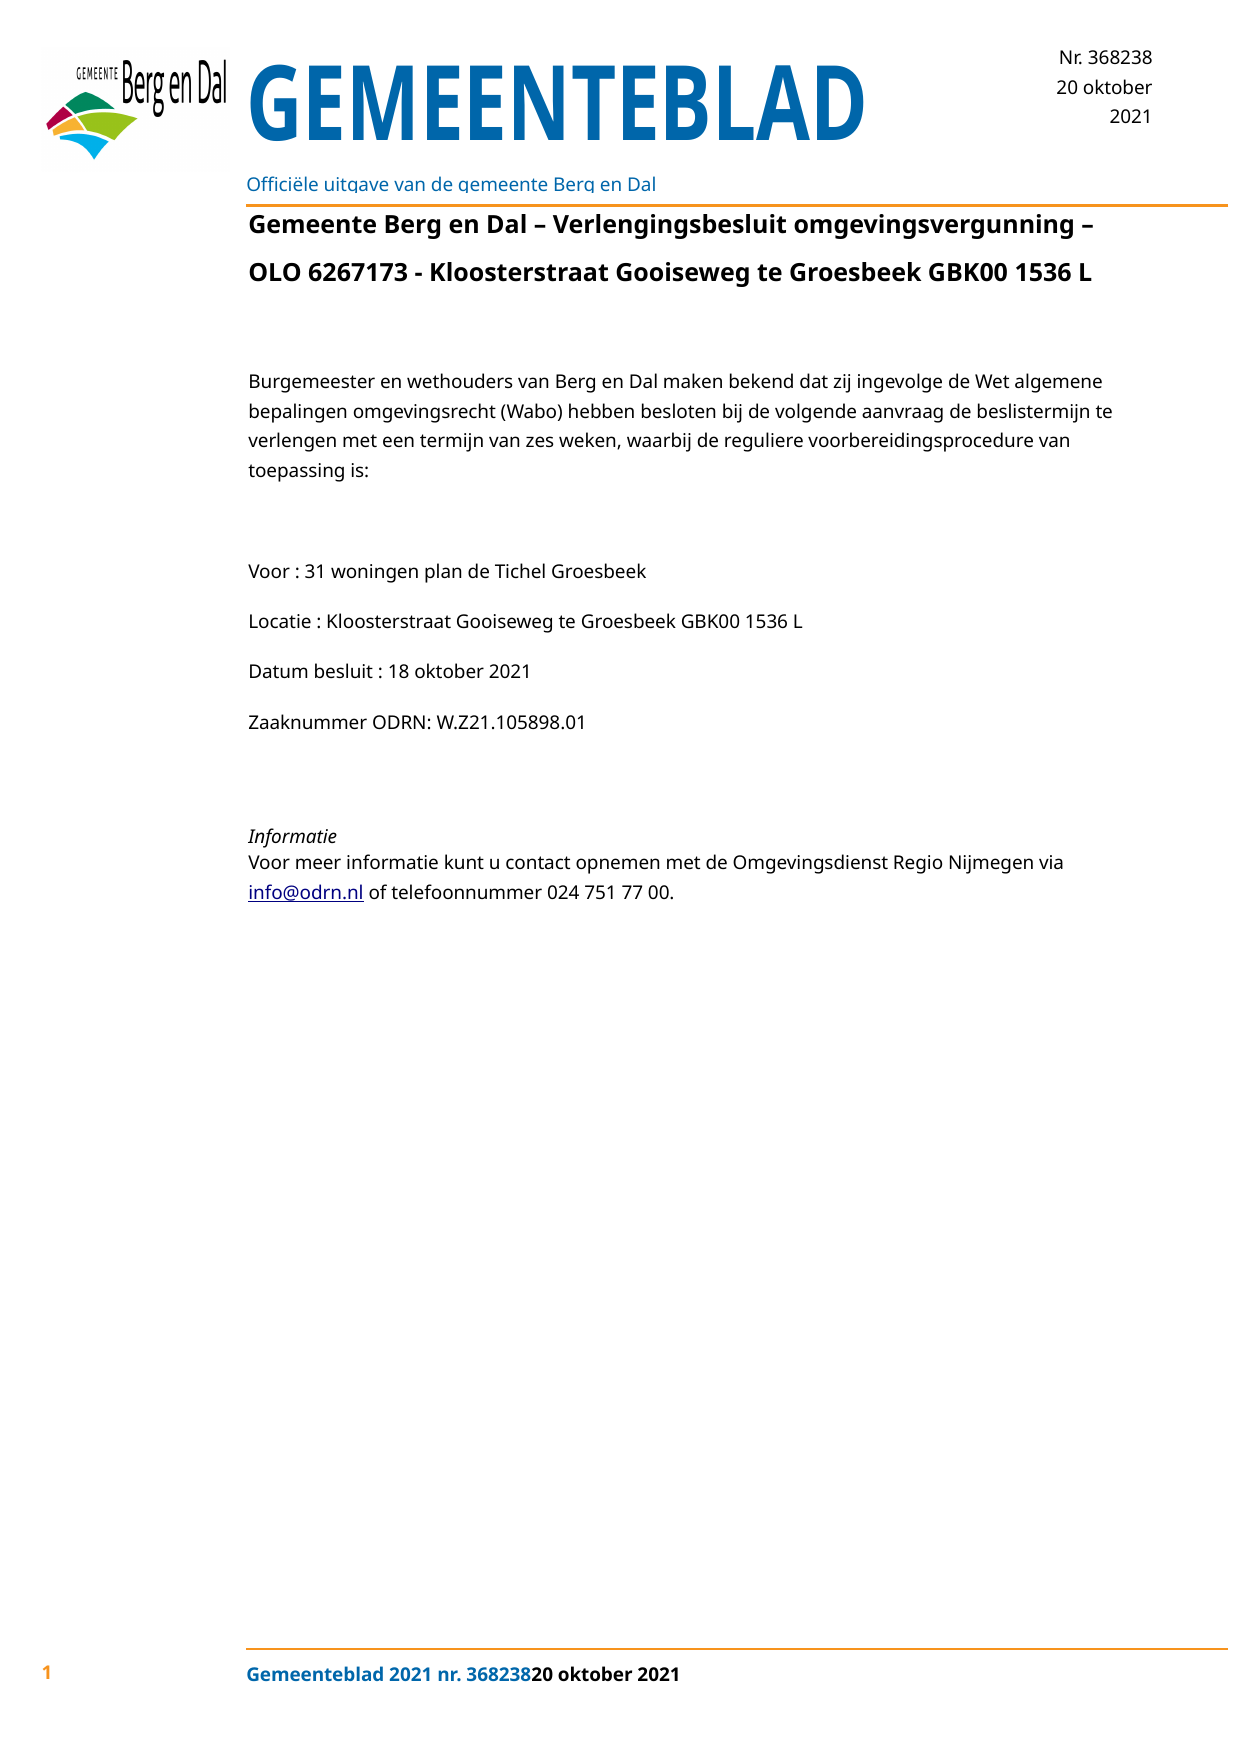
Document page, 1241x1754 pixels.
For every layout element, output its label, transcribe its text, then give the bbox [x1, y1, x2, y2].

text Gemeente Berg en Dal – Verlengingsbesluit omgevingsvergunning – OLO 6267173 - Kloosterstraat Gooiseweg te Groesbeek GBK00 1536 L [248, 207, 1152, 288]
text Locatie : Kloosterstraat Gooiseweg te Groesbeek GBK00 1536 L [248, 608, 1152, 634]
text Voor : 31 woningen plan de Tichel Groesbeek [248, 558, 1152, 584]
picture [41, 47, 231, 172]
text Burgemeester en wethouders van Berg en Dal maken bekend dat zij ingevolge de Wet algemene bepalingen omgevingsrecht (Wabo) hebben besloten bij de volgende aanvraag de beslistermijn te verlengen met een termijn van zes weken, waarbij de reguliere voorbereidingsprocedure van toepassing is: [248, 368, 1152, 483]
text Voor meer informatie kunt u contact opnemen met de Omgevingsdienst Regio Nijmegen via info@odrn.nl of telefoonnummer 024 751 77 00. [248, 849, 1152, 904]
text Datum besluit : 18 oktober 2021 [248, 659, 1152, 684]
text Informatie [248, 823, 1152, 849]
text Zaaknummer ODRN: W.Z21.105898.01 [248, 709, 1152, 735]
